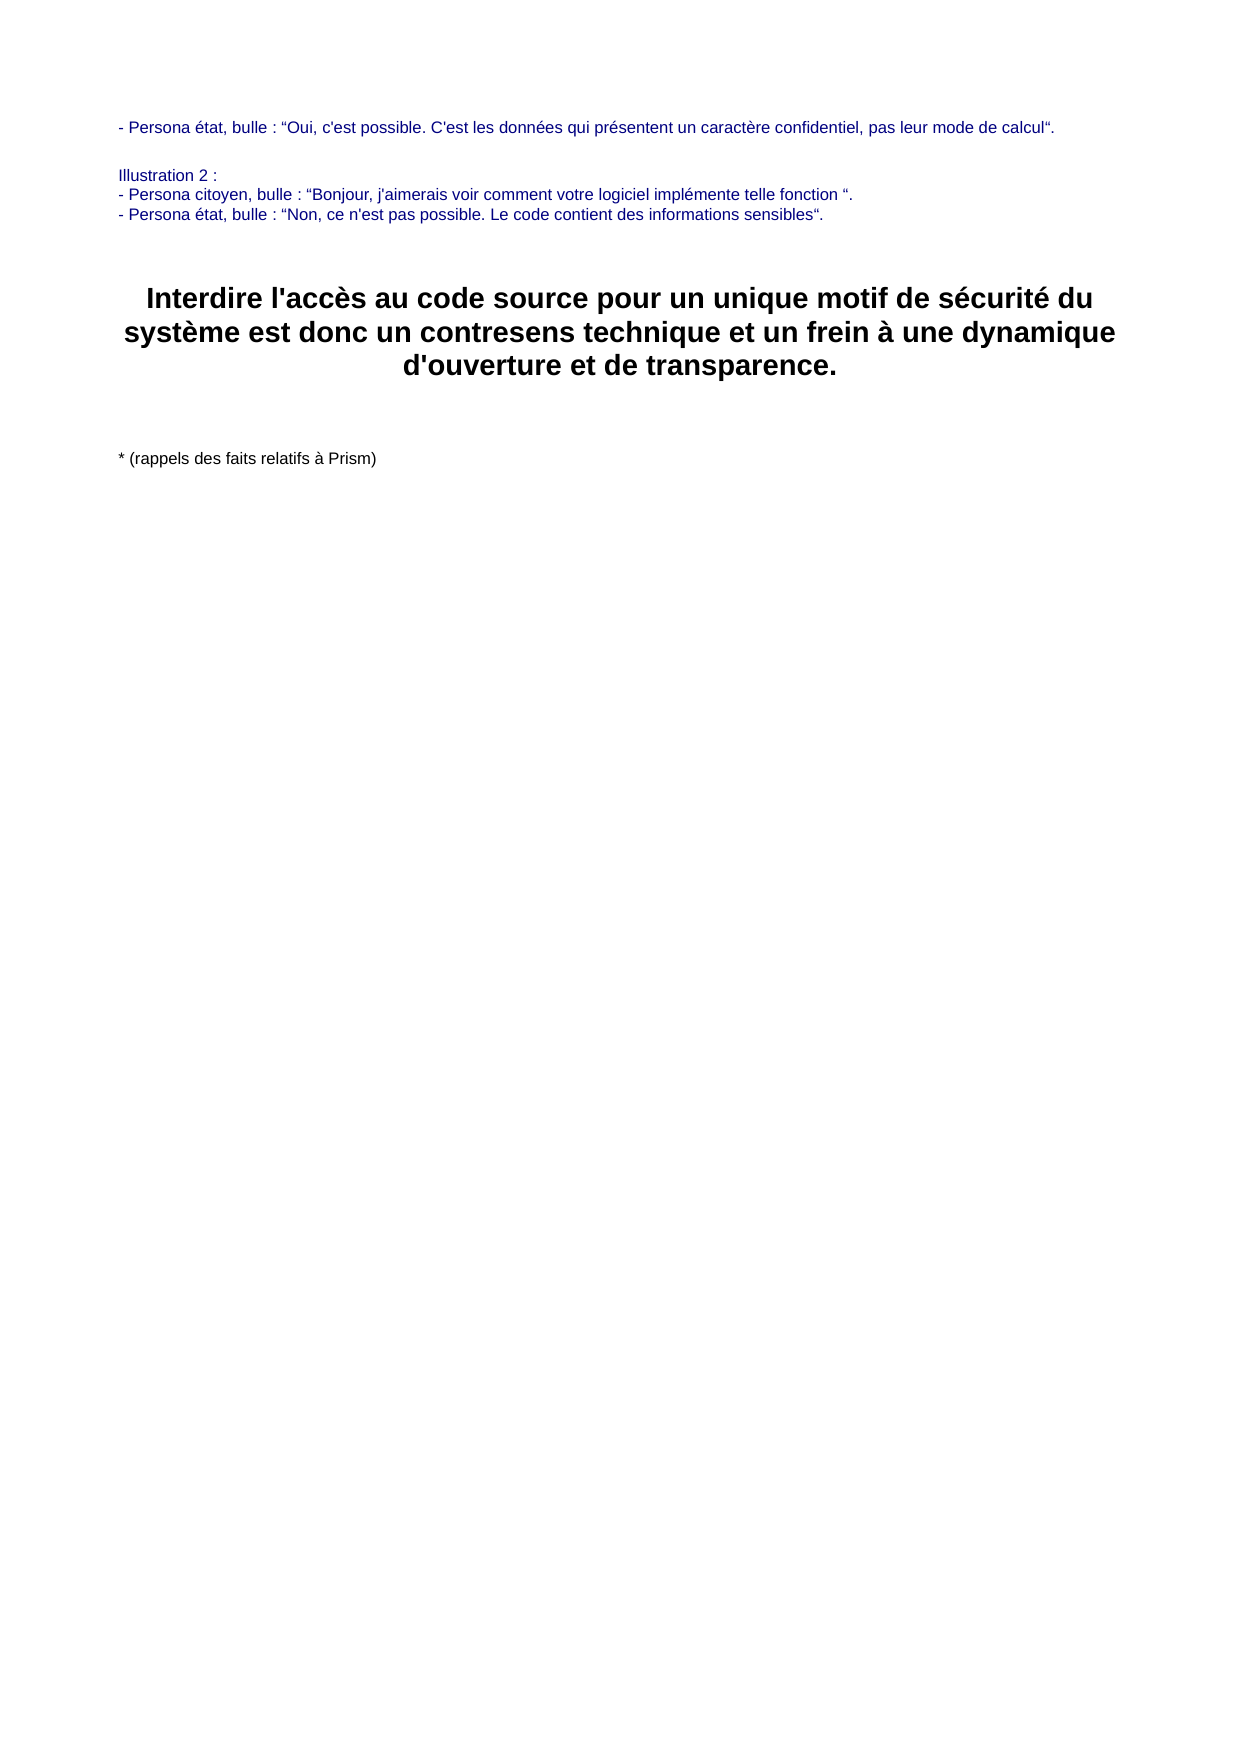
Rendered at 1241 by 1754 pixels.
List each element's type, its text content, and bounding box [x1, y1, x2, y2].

text Illustration 2 : [118, 166, 1122, 185]
text Interdire l'accès au code source pour un unique motif de sécurité du système est donc un contresens technique et un frein à une dynamique d'ouverture et de transparence. [118, 281, 1122, 382]
text - Persona état, bulle : “Oui, c'est possible. C'est les données qui présentent un caractère confidentiel, pas leur mode de calcul“. [118, 118, 1122, 137]
text - Persona état, bulle : “Non, ce n'est pas possible. Le code contient des informations sensibles“. [118, 204, 1122, 223]
text - Persona citoyen, bulle : “Bonjour, j'aimerais voir comment votre logiciel implémente telle fonction “. [118, 185, 1122, 204]
text * (rappels des faits relatifs à Prism) [118, 449, 1122, 468]
